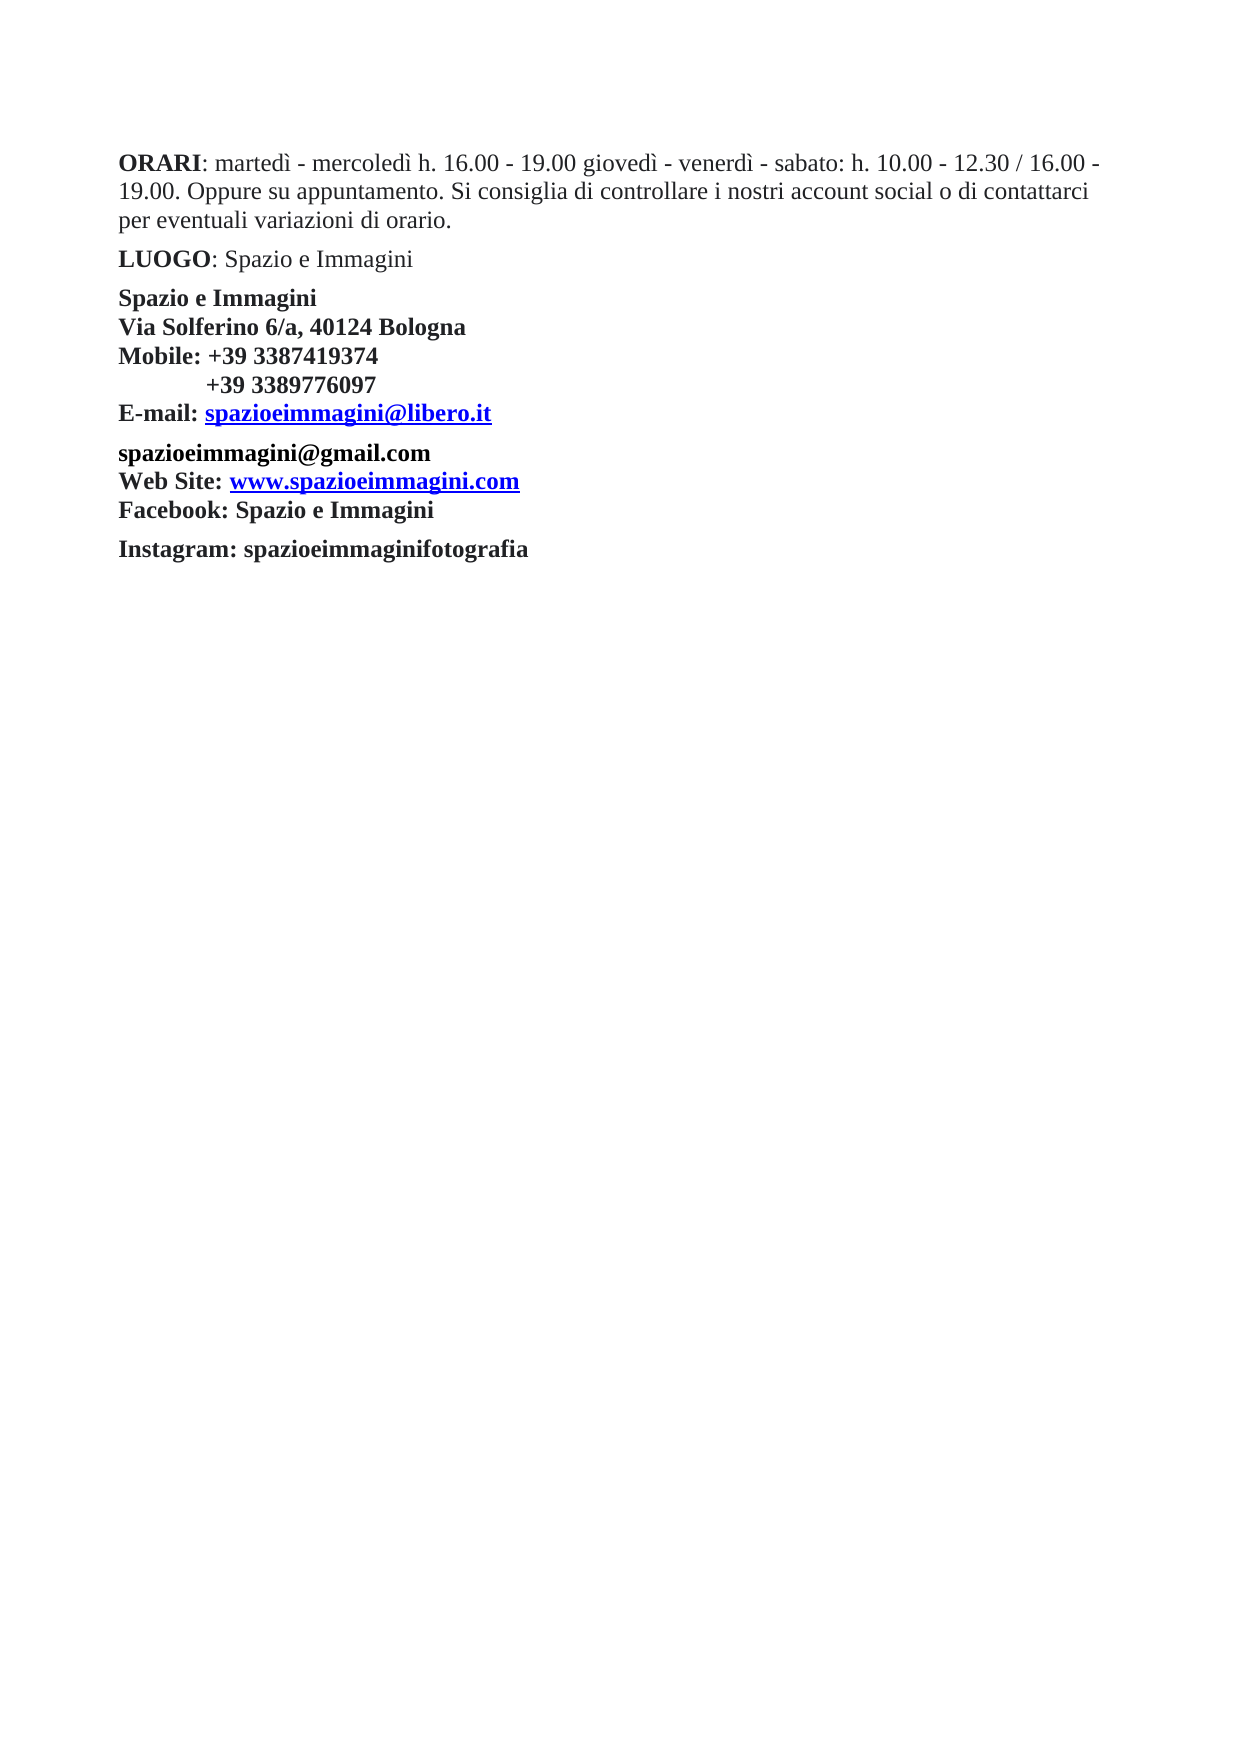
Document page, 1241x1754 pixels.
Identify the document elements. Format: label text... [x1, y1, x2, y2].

text LUOGO: Spazio e Immagini [118, 244, 1122, 273]
text ORARI: martedì - mercoledì h. 16.00 - 19.00 giovedì - venerdì - sabato: h. 10.00 - 12.30 / 16.00 - 19.00. Oppure su appuntamento. Si consiglia di controllare i nostri account social o di contattarci per eventuali variazioni di orario. [118, 148, 1122, 234]
text spazioeimmagini@gmail.com Web Site: www.spazioeimmagini.com Facebook: Spazio e Immagini [118, 438, 1122, 524]
text Instagram: spazioeimmaginifotografia [118, 534, 1122, 563]
text Spazio e Immagini Via Solferino 6/a, 40124 Bologna Mobile: +39 3387419374 +39 3389776097 E-mail: spazioeimmagini@libero.it [118, 283, 1122, 427]
